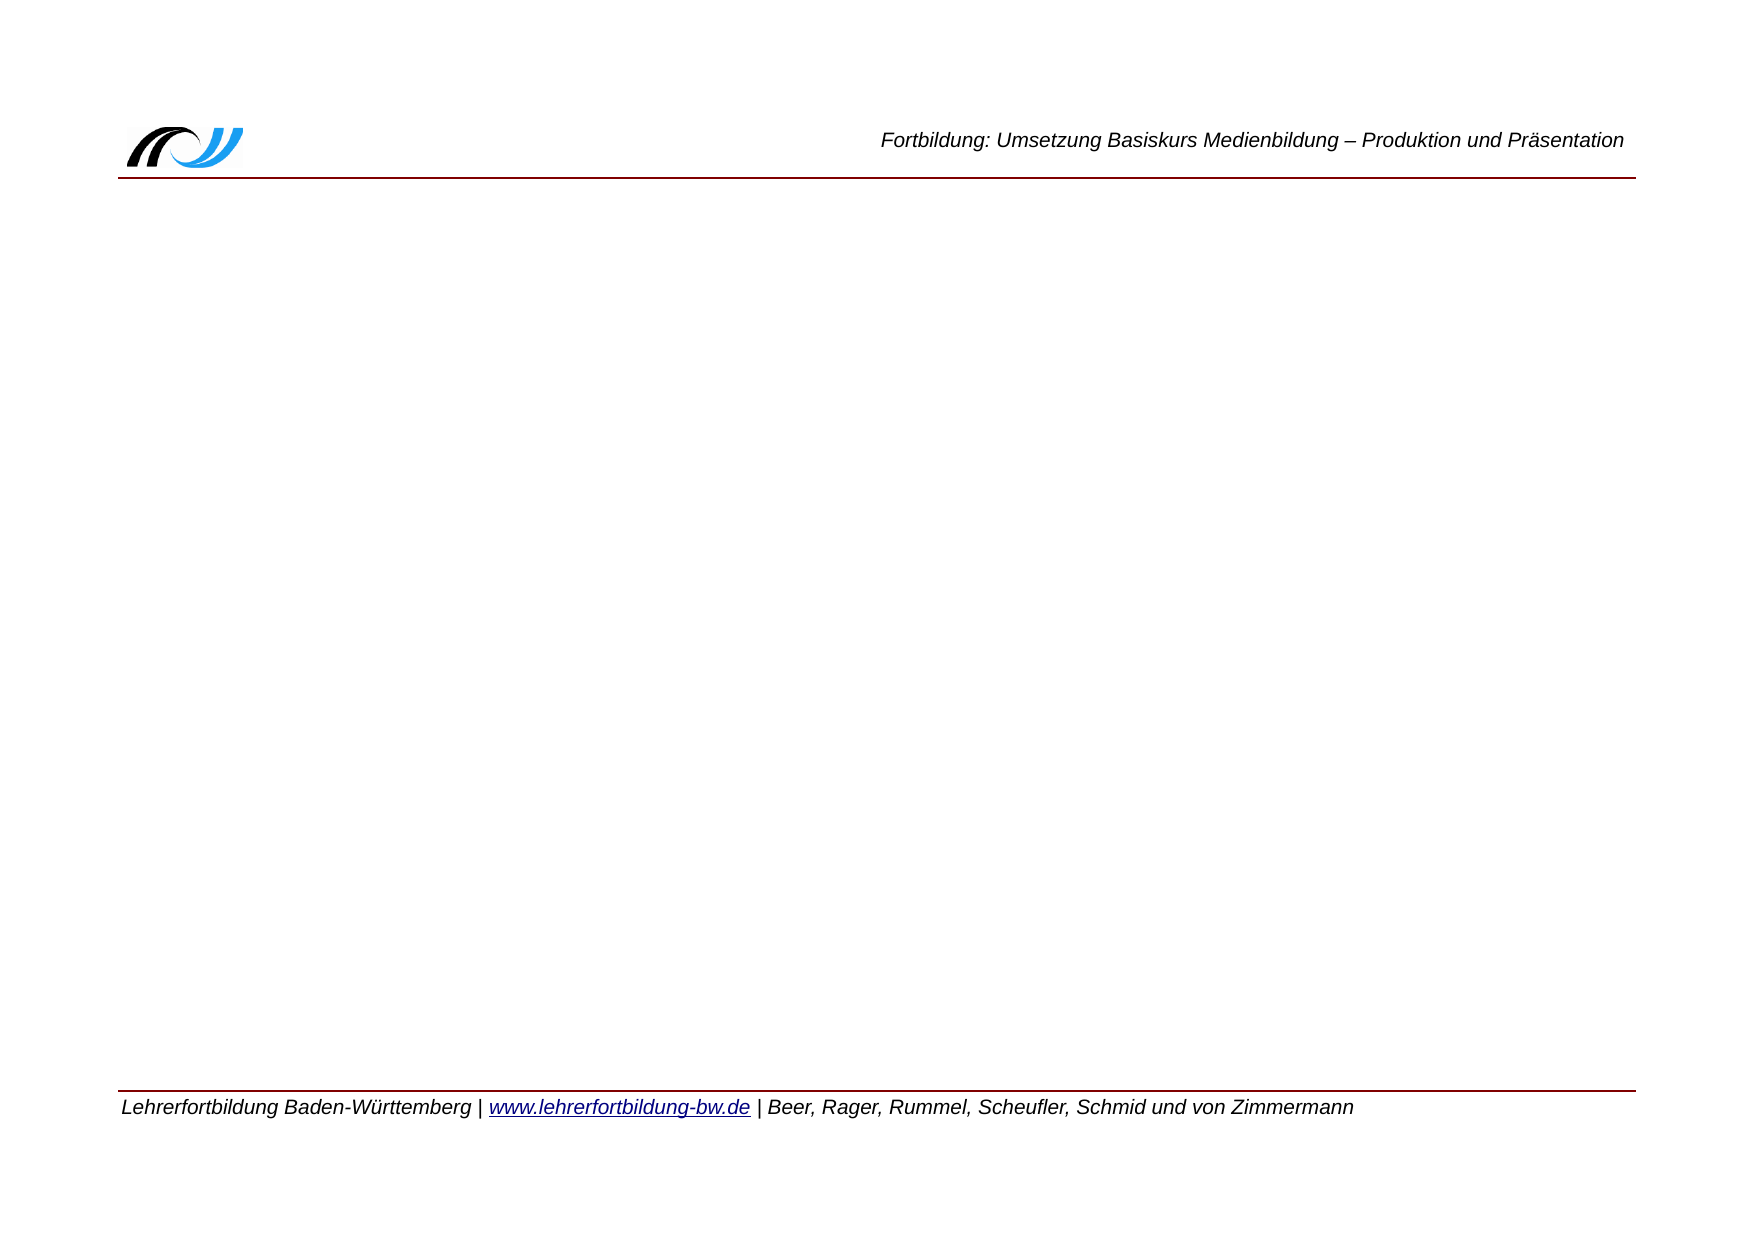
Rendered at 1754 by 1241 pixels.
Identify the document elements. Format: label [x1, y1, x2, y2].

picture [127, 127, 243, 168]
